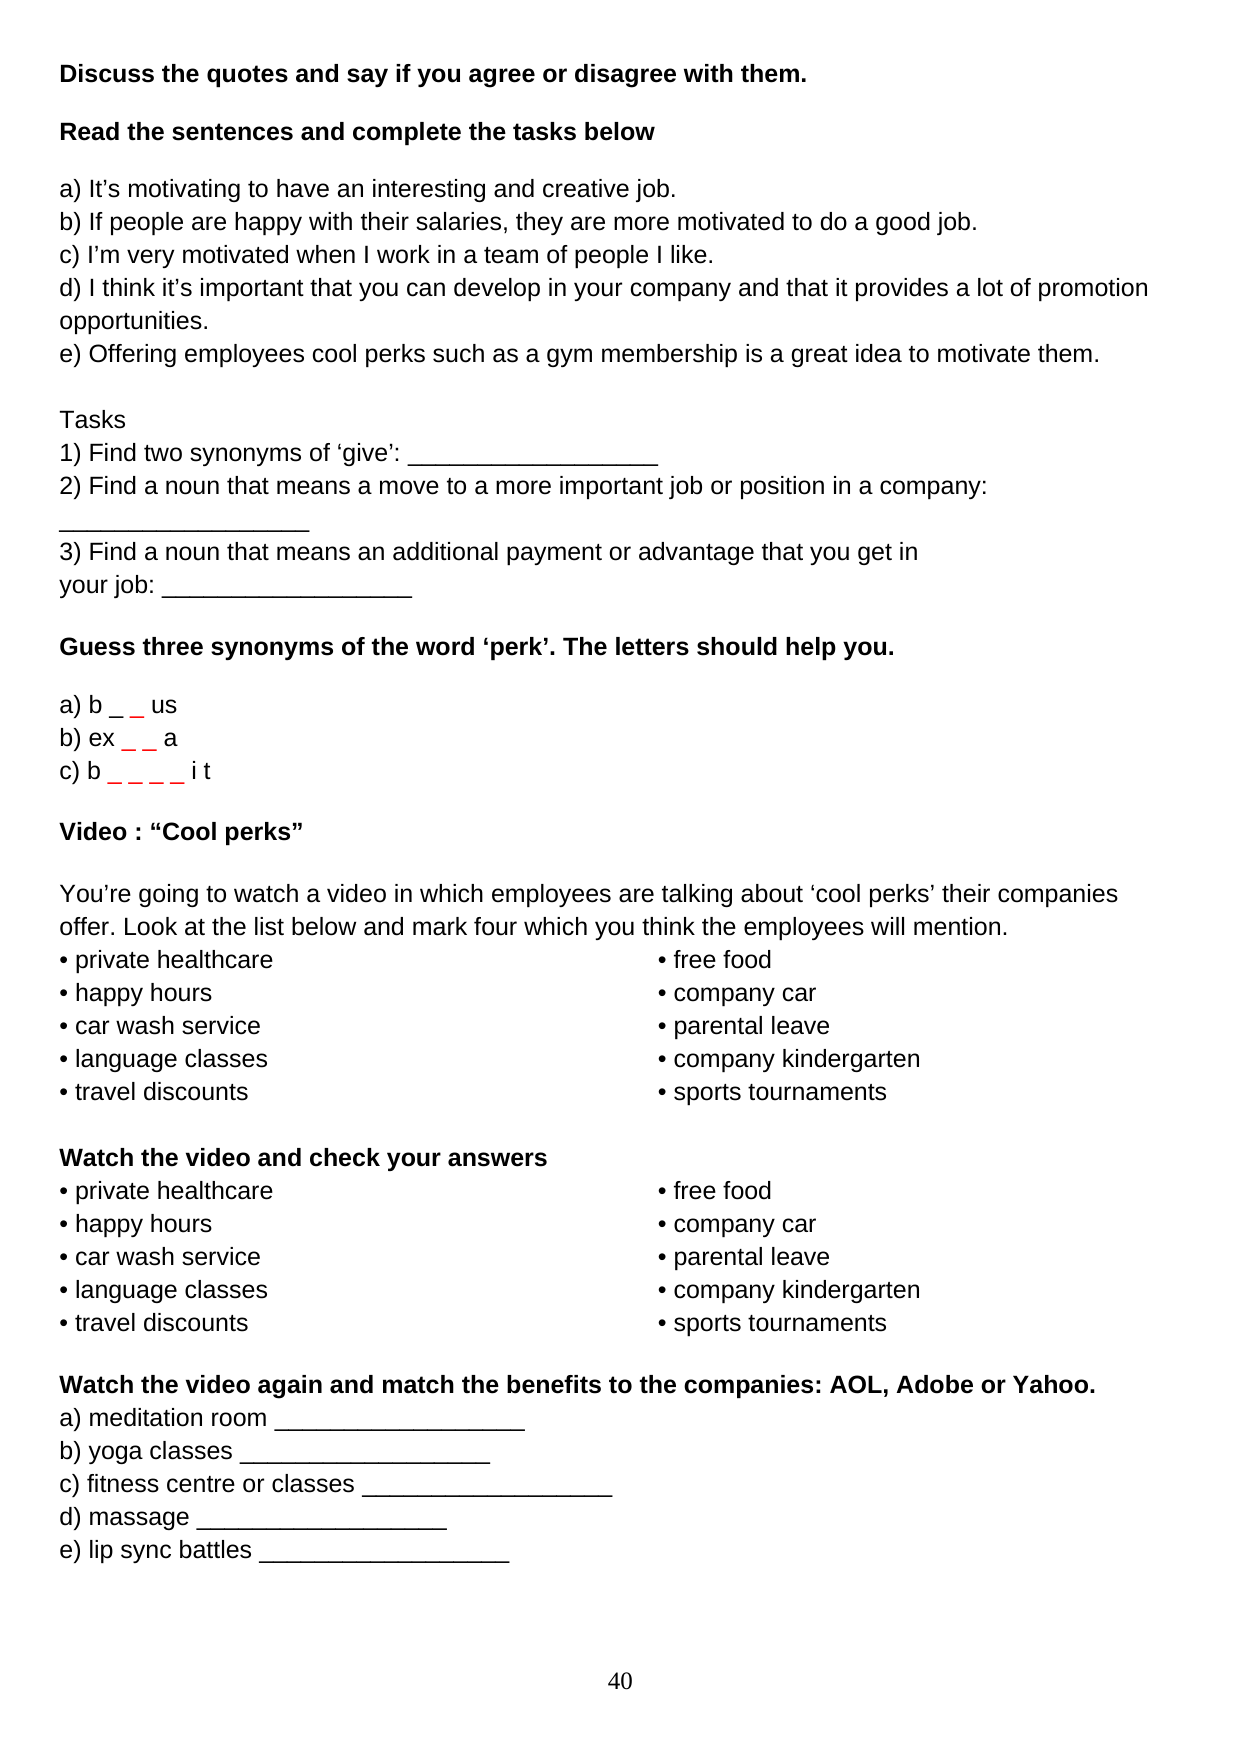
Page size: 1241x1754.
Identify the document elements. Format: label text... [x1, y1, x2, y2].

text • private healthcare [59, 1176, 583, 1205]
text b) ex _ _ a [59, 723, 1181, 751]
text • happy hours [59, 1209, 583, 1238]
text a) b _ _ us [59, 689, 1181, 718]
text e) lip sync battles __________________ [59, 1535, 1181, 1564]
text 3) Find a noun that means an additional payment or advantage that you get in [59, 537, 1181, 566]
text • travel discounts [59, 1308, 583, 1337]
text 1) Find two synonyms of ‘give’: __________________ [59, 438, 1181, 467]
text a) meditation room __________________ [59, 1403, 1181, 1432]
text Tasks [59, 405, 1181, 434]
text c) fitness centre or classes __________________ [59, 1469, 1181, 1498]
text 2) Find a noun that means a move to a more important job or position in a company: __________________ [59, 471, 1181, 533]
text • language classes [59, 1044, 583, 1073]
text your job: __________________ [59, 570, 1181, 599]
text • parental leave [658, 1242, 1181, 1271]
text d) massage __________________ [59, 1502, 1181, 1531]
text • car wash service [59, 1011, 583, 1040]
text d) I think it’s important that you can develop in your company and that it provides a lot of promotion opportunities. [59, 273, 1181, 335]
text • company kindergarten [658, 1275, 1181, 1304]
text • parental leave [658, 1011, 1181, 1040]
text • company car [658, 1209, 1181, 1238]
text • company kindergarten [658, 1044, 1181, 1073]
text • free food [658, 945, 1181, 974]
text b) yoga classes __________________ [59, 1436, 1181, 1465]
text a) It’s motivating to have an interesting and creative job. [59, 174, 1181, 203]
text b) If people are happy with their salaries, they are more motivated to do a good job. [59, 207, 1181, 236]
text Watch the video again and match the benefits to the companies: AOL, Adobe or Yahoo. [59, 1370, 1181, 1399]
text You’re going to watch a video in which employees are talking about ‘cool perks’ their companies offer. Look at the list below and mark four which you think the employees will mention. [59, 879, 1181, 941]
text • language classes [59, 1275, 583, 1304]
text Discuss the quotes and say if you agree or disagree with them. [59, 59, 1181, 88]
text • happy hours [59, 978, 583, 1007]
text Read the sentences and complete the tasks below [59, 117, 1181, 145]
text • private healthcare [59, 945, 583, 974]
text c) b _ _ _ _ i t [59, 756, 1181, 784]
text Watch the video and check your answers [59, 1143, 1181, 1172]
text Guess three synonyms of the word ‘perk’. The letters should help you. [59, 632, 1181, 661]
text • free food [658, 1176, 1181, 1205]
text e) Offering employees cool perks such as a gym membership is a great idea to motivate them. [59, 339, 1181, 368]
text c) I’m very motivated when I work in a team of people I like. [59, 240, 1181, 269]
text • car wash service [59, 1242, 583, 1271]
text • travel discounts [59, 1077, 583, 1106]
text • sports tournaments [658, 1308, 1181, 1337]
text • company car [658, 978, 1181, 1007]
text • sports tournaments [658, 1077, 1181, 1106]
text Video : “Cool perks” [59, 817, 1181, 846]
